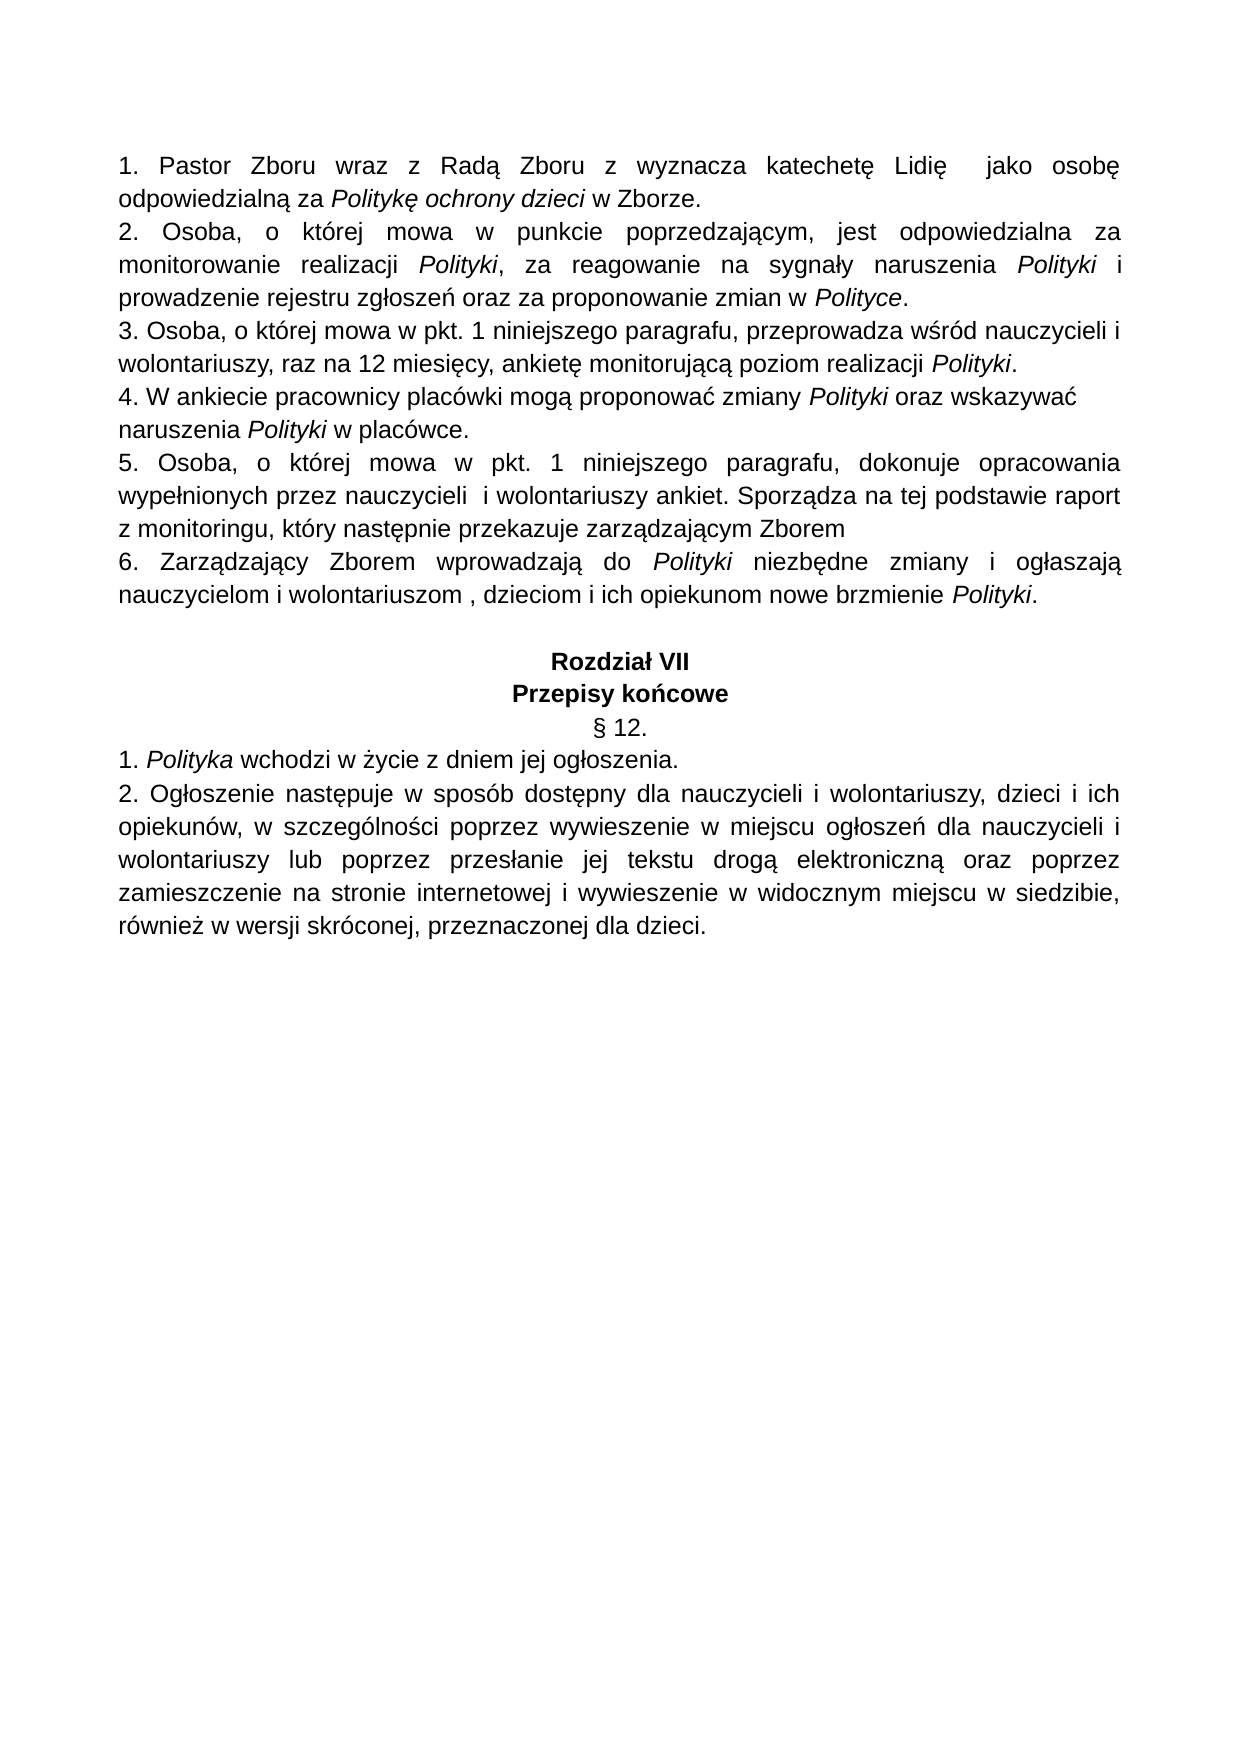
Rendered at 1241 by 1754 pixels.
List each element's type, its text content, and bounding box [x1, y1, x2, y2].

text 2. Ogłoszenie następuje w sposób dostępny dla nauczycieli i wolontariuszy, dzieci i ich opiekunów, w szczególności poprzez wywieszenie w miejscu ogłoszeń dla nauczycieli i wolontariuszy lub poprzez przesłanie jej tekstu drogą elektroniczną oraz poprzez zamieszczenie na stronie internetowej i wywieszenie w widocznym miejscu w siedzibie, również w wersji skróconej, przeznaczonej dla dzieci. [118, 778, 1122, 939]
text 4. W ankiecie pracownicy placówki mogą proponować zmiany Polityki oraz wskazywać [118, 382, 1122, 411]
text 2. Osoba, o której mowa w punkcie poprzedzającym, jest odpowiedzialna za monitorowanie realizacji Polityki, za reagowanie na sygnały naruszenia Polityki i prowadzenie rejestru zgłoszeń oraz za proponowanie zmian w Polityce. [118, 217, 1122, 312]
text Rozdział VII [118, 646, 1122, 675]
text 3. Osoba, o której mowa w pkt. 1 niniejszego paragrafu, przeprowadza wśród nauczycieli i wolontariuszy, raz na 12 miesięcy, ankietę monitorującą poziom realizacji Polityki. [118, 316, 1122, 378]
text naruszenia Polityki w placówce. [118, 415, 1122, 444]
text Przepisy końcowe [118, 679, 1122, 708]
text 1. Polityka wchodzi w życie z dniem jej ogłoszenia. [118, 746, 1122, 774]
text 1. Pastor Zboru wraz z Radą Zboru z wyznacza katechetę Lidię jako osobę odpowiedzialną za Politykę ochrony dzieci w Zborze. [118, 151, 1122, 213]
text § 12. [118, 712, 1122, 741]
text 6. Zarządzający Zborem wprowadzają do Polityki niezbędne zmiany i ogłaszają nauczycielom i wolontariuszom , dzieciom i ich opiekunom nowe brzmienie Polityki. [118, 547, 1122, 609]
text 5. Osoba, o której mowa w pkt. 1 niniejszego paragrafu, dokonuje opracowania wypełnionych przez nauczycieli i wolontariuszy ankiet. Sporządza na tej podstawie raport z monitoringu, który następnie przekazuje zarządzającym Zborem [118, 448, 1122, 543]
